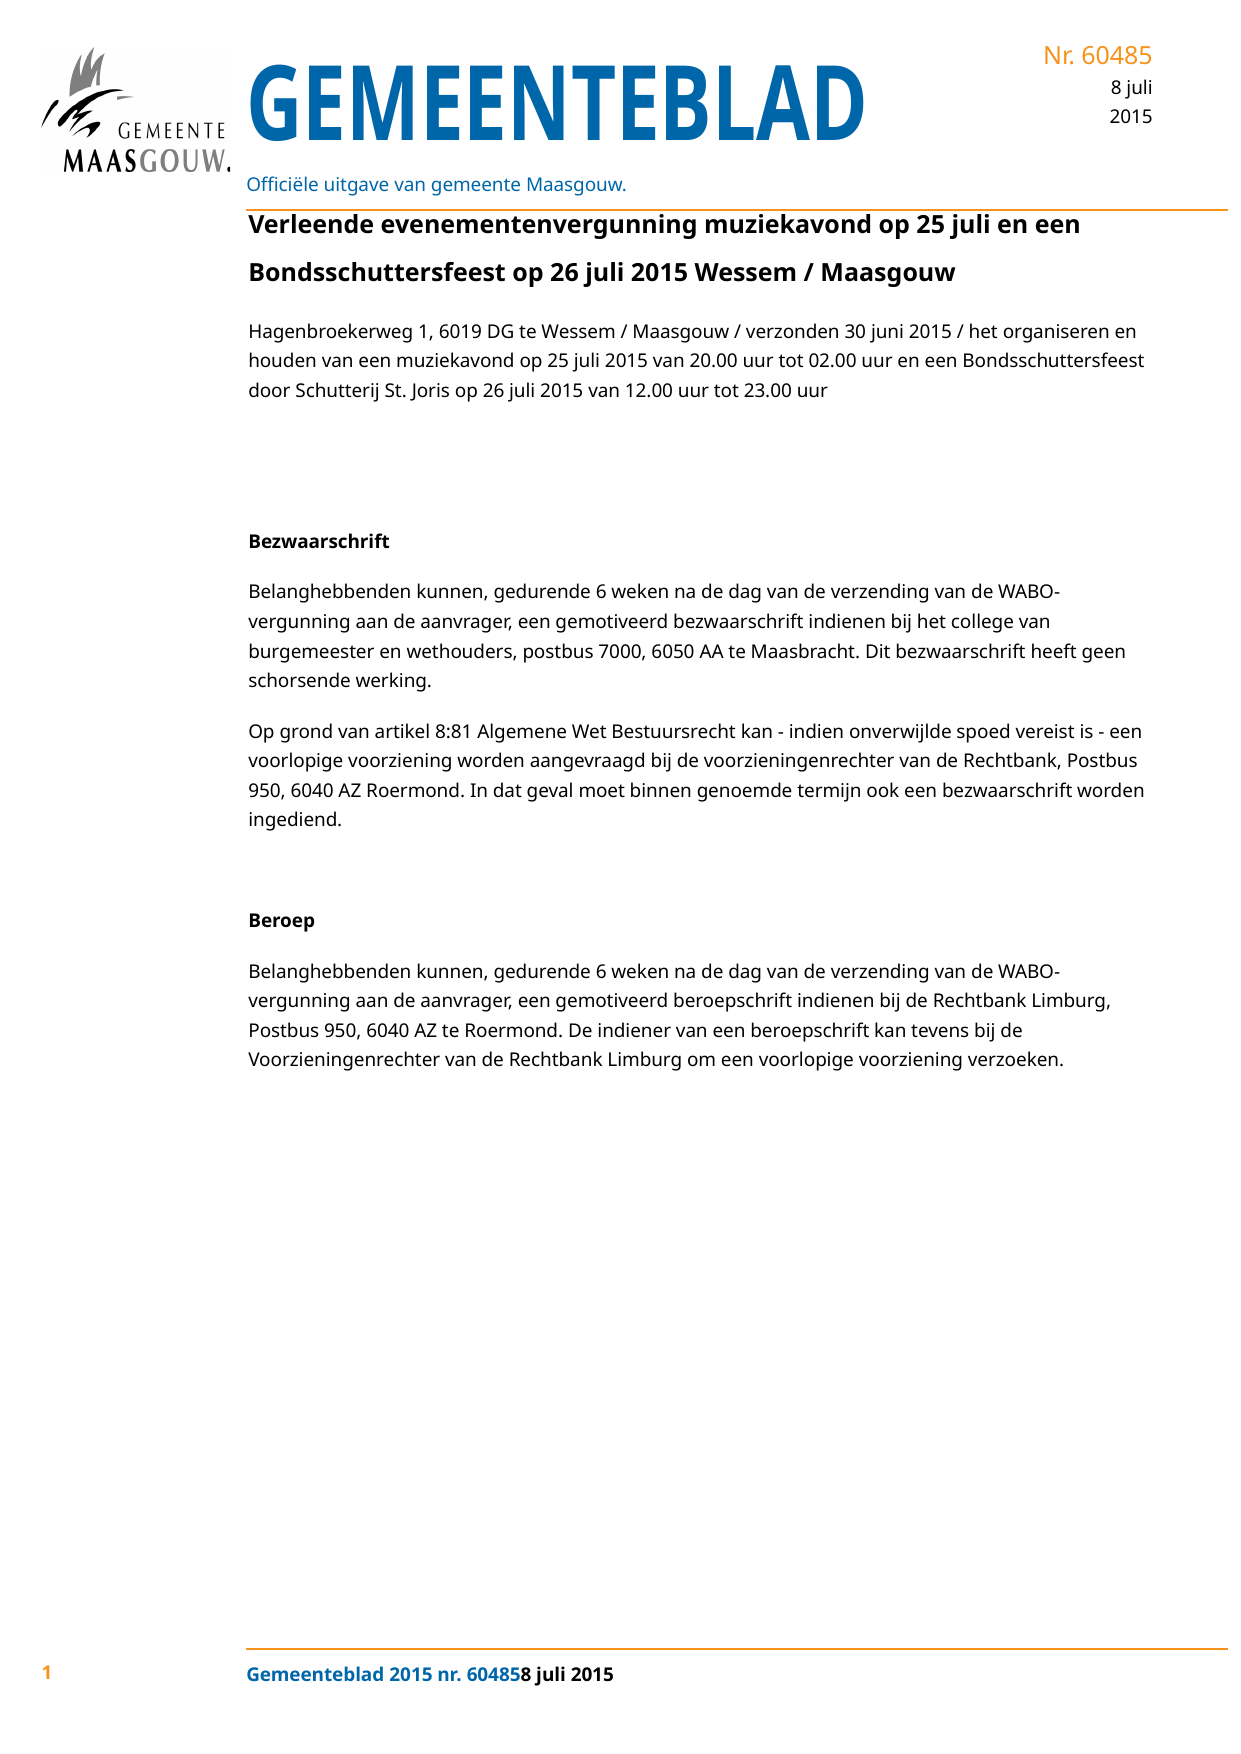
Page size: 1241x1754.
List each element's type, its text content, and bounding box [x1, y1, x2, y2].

text Bezwaarschrift [248, 528, 1152, 554]
text Verleende evenementenvergunning muziekavond op 25 juli en een Bondsschuttersfeest op 26 juli 2015 Wessem / Maasgouw [248, 211, 1152, 288]
picture [41, 47, 231, 172]
text Belanghebbenden kunnen, gedurende 6 weken na de dag van de verzending van de WABO-vergunning aan de aanvrager, een gemotiveerd beroepschrift indienen bij de Rechtbank Limburg, Postbus 950, 6040 AZ te Roermond. De indiener van een beroepschrift kan tevens bij de Voorzieningenrechter van de Rechtbank Limburg om een voorlopige voorziening verzoeken. [248, 958, 1152, 1072]
text Op grond van artikel 8:81 Algemene Wet Bestuursrecht kan - indien onverwijlde spoed vereist is - een voorlopige voorziening worden aangevraagd bij de voorzieningenrechter van de Rechtbank, Postbus 950, 6040 AZ Roermond. In dat geval moet binnen genoemde termijn ook een bezwaarschrift worden ingediend. [248, 718, 1152, 832]
text Beroep [248, 907, 1152, 933]
text Belanghebbenden kunnen, gedurende 6 weken na de dag van de verzending van de WABO-vergunning aan de aanvrager, een gemotiveerd bezwaarschrift indienen bij het college van burgemeester en wethouders, postbus 7000, 6050 AA te Maasbracht. Dit bezwaarschrift heeft geen schorsende werking. [248, 579, 1152, 693]
text Hagenbroekerweg 1, 6019 DG te Wessem / Maasgouw / verzonden 30 juni 2015 / het organiseren en houden van een muziekavond op 25 juli 2015 van 20.00 uur tot 02.00 uur en een Bondsschuttersfeest door Schutterij St. Joris op 26 juli 2015 van 12.00 uur tot 23.00 uur [248, 318, 1152, 403]
